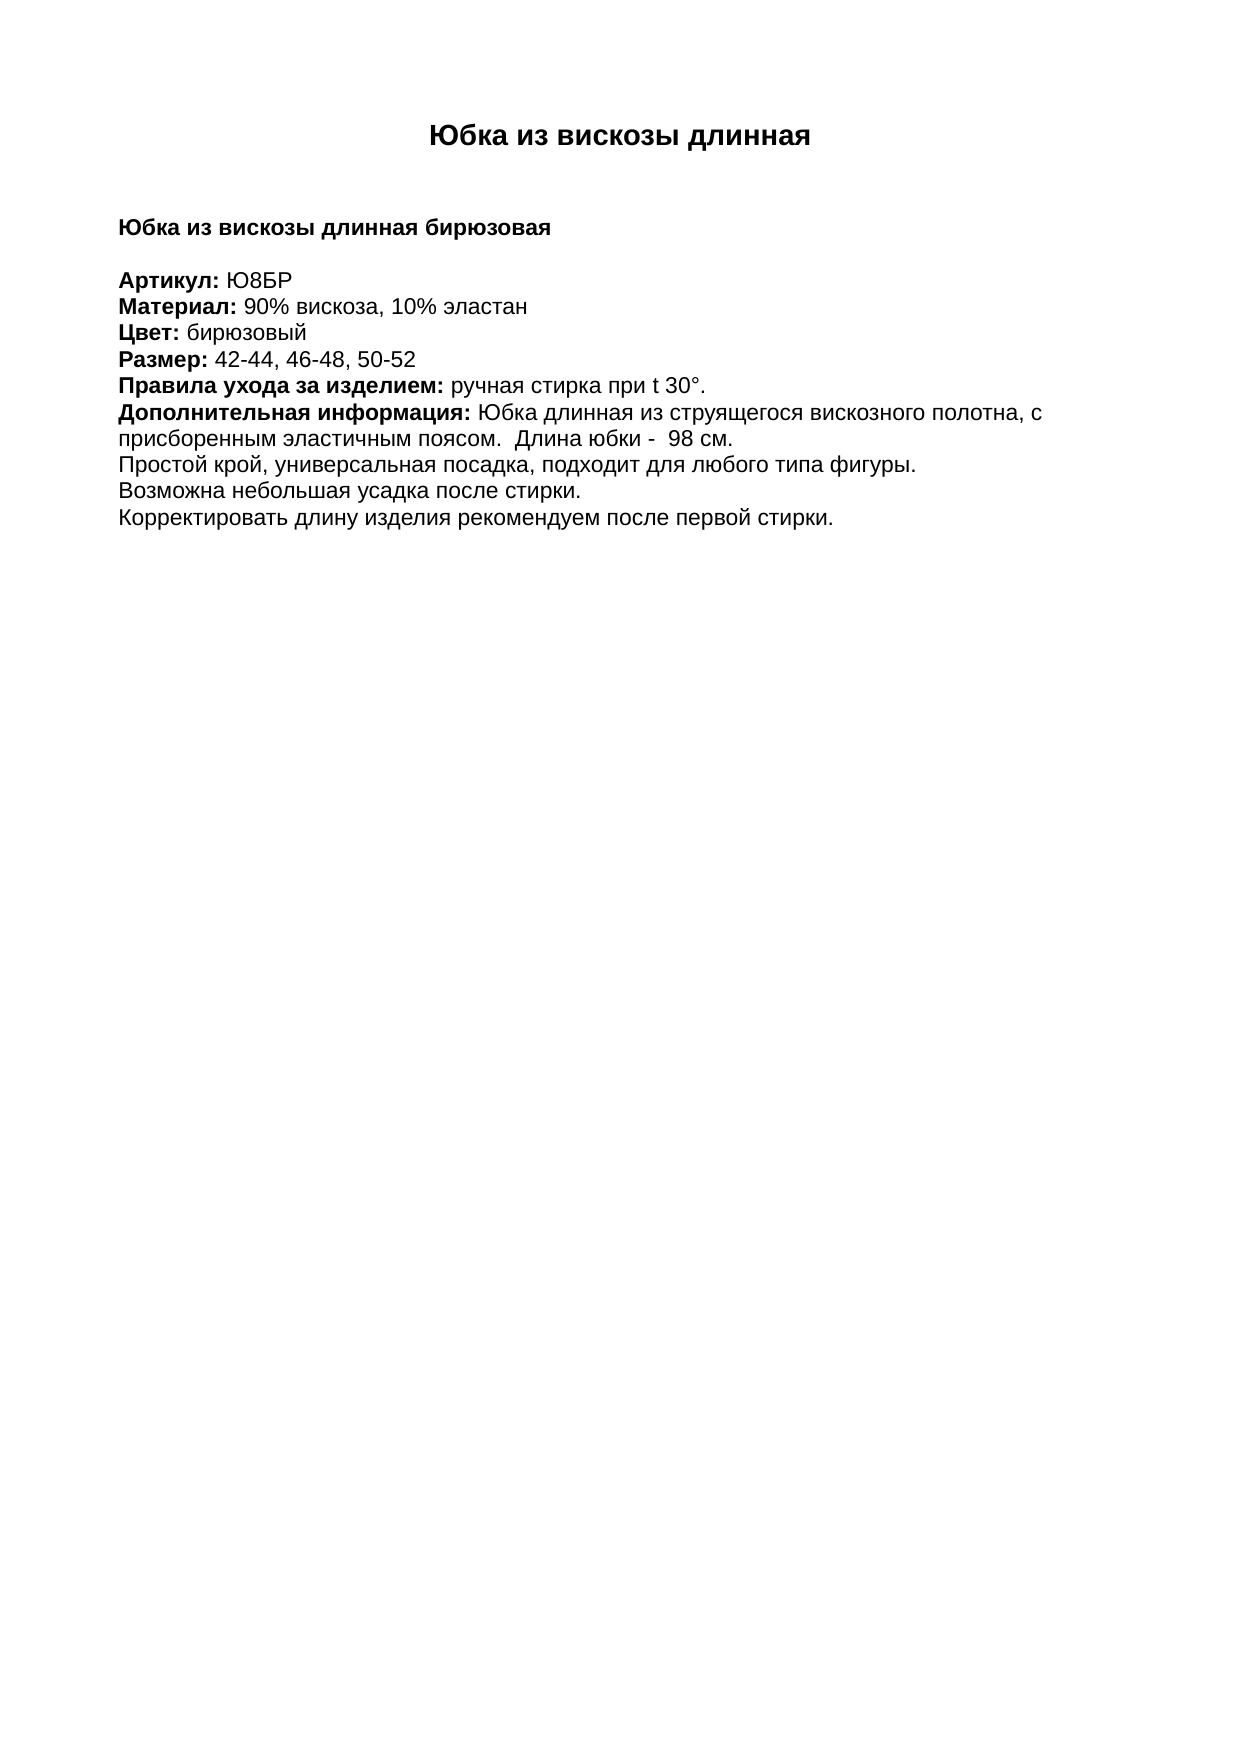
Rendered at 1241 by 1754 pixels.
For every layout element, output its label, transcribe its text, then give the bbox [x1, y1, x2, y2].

text Правила ухода за изделием: ручная стирка при t 30°. [118, 372, 1122, 398]
text Размер: 42-44, 46-48, 50-52 [118, 346, 1122, 372]
text Дополнительная информация: Юбка длинная из струящегося вискозного полотна, с присборенным эластичным поясом. Длина юбки - 98 см. [118, 398, 1122, 451]
text Материал: 90% вискоза, 10% эластан [118, 293, 1122, 319]
text Артикул: Ю8БР [118, 267, 1122, 293]
text Цвет: бирюзовый [118, 319, 1122, 346]
text Возможна небольшая усадка после стирки. [118, 477, 1122, 504]
text Юбка из вискозы длинная [118, 118, 1122, 152]
text Юбка из вискозы длинная бирюзовая [118, 214, 1122, 240]
text Простой крой, универсальная посадка, подходит для любого типа фигуры. [118, 451, 1122, 477]
text Корректировать длину изделия рекомендуем после первой стирки. [118, 504, 1122, 530]
